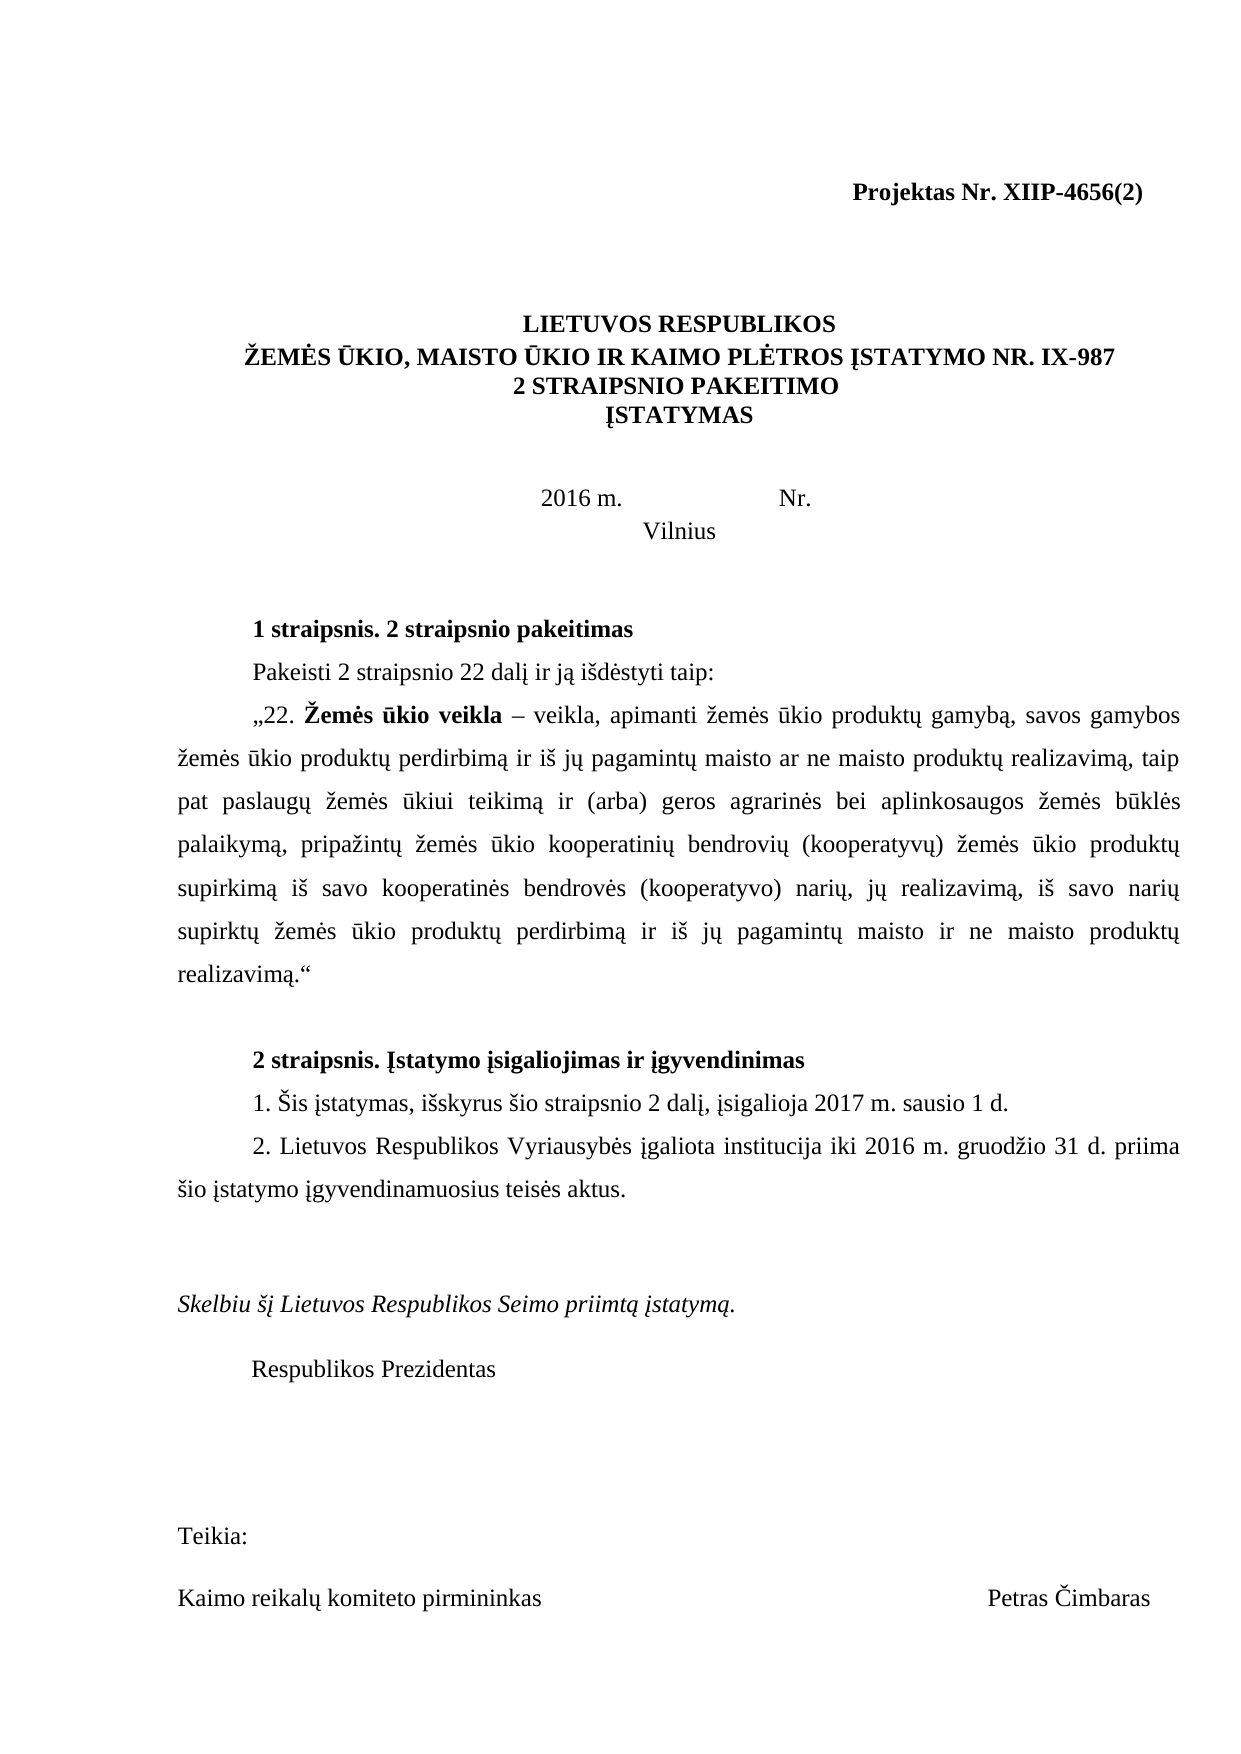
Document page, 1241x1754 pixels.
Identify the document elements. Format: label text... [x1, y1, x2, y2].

text Projektas Nr. XIIP-4656(2) [717, 177, 1181, 206]
text 2. Lietuvos Respublikos Vyriausybės įgaliota institucija iki 2016 m. gruodžio 31 d. priima šio įstatymo įgyvendinamuosius teisės aktus. [177, 1131, 1181, 1203]
text 2016 m. Nr. [177, 483, 1181, 512]
text Vilnius [177, 516, 1181, 545]
text Skelbiu šį Lietuvos Respublikos Seimo priimtą įstatymą. [177, 1289, 1181, 1318]
text 2 STRAIPSNIO PAKEITIMO [177, 371, 1181, 400]
text 1. Šis įstatymas, išskyrus šio straipsnio 2 dalį, įsigalioja 2017 m. sausio 1 d. [177, 1088, 1181, 1117]
text Kaimo reikalų komiteto pirmininkas Petras Čimbaras [177, 1583, 1181, 1611]
text ŽEMĖS ŪKIO, MAISTO ŪKIO IR KAIMO PLĖTROS ĮSTATYMO NR. IX-987 [177, 342, 1181, 371]
text 2 straipsnis. Įstatymo įsigaliojimas ir įgyvendinimas [252, 1045, 1181, 1074]
text 1 straipsnis. 2 straipsnio pakeitimas [177, 614, 1181, 643]
text Teikia: [177, 1521, 1181, 1550]
text Respublikos Prezidentas [177, 1354, 1181, 1383]
text „22. Žemės ūkio veikla – veikla, apimanti žemės ūkio produktų gamybą, savos gamybos žemės ūkio produktų perdirbimą ir iš jų pagamintų maisto ar ne maisto produktų realizavimą, taip pat paslaugų žemės ūkiui teikimą ir (arba) geros agrarinės bei aplinkosaugos žemės būklės palaikymą, pripažintų žemės ūkio kooperatinių bendrovių (kooperatyvų) žemės ūkio produktų supirkimą iš savo kooperatinės bendrovės (kooperatyvo) narių, jų realizavimą, iš savo narių supirktų žemės ūkio produktų perdirbimą ir iš jų pagamintų maisto ir ne maisto produktų realizavimą.“ [177, 700, 1181, 988]
text ĮSTATYMAS [177, 400, 1181, 428]
text LIETUVOS RESPUBLIKOS [177, 309, 1181, 338]
text Pakeisti 2 straipsnio 22 dalį ir ją išdėstyti taip: [177, 657, 1181, 686]
